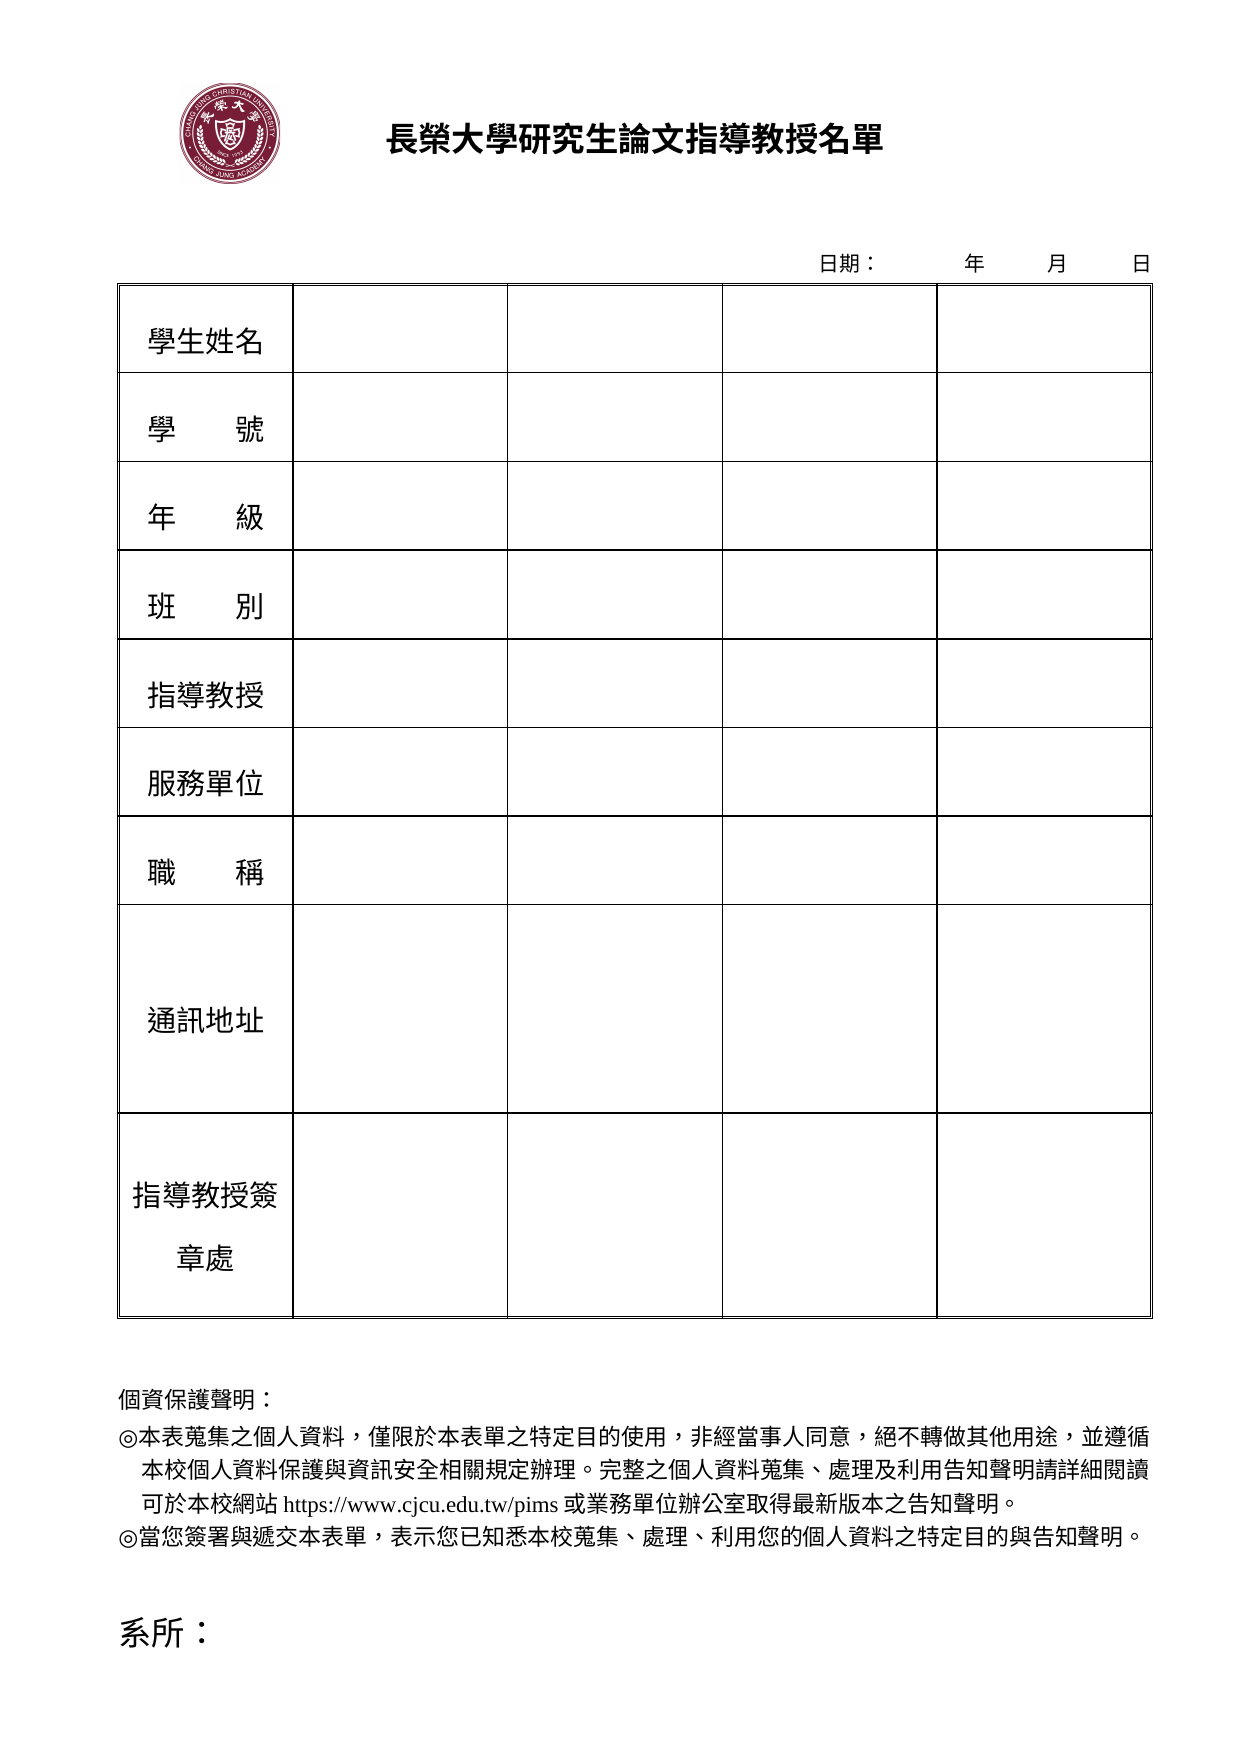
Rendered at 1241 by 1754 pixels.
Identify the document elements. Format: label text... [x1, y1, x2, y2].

table_cell [723, 373, 936, 461]
table_cell 年 級 [120, 462, 292, 549]
text ◎當您簽署與遞交本表單，表示您已知悉本校蒐集、處理、利用您的個人資料之特定目的與告知聲明。 [118, 1519, 1152, 1552]
table_cell [938, 551, 1150, 638]
table_cell 服務單位 [120, 728, 292, 815]
table_cell [294, 462, 507, 549]
table_cell [938, 817, 1150, 904]
table_header [723, 286, 936, 372]
table_cell [938, 373, 1150, 461]
table_cell [294, 905, 507, 1112]
table_cell [938, 905, 1150, 1112]
picture [179, 83, 281, 184]
table_cell 指導教授 [120, 640, 292, 726]
table_cell [723, 551, 936, 638]
table_cell [508, 817, 722, 904]
table_cell [938, 462, 1150, 549]
table_header [294, 286, 507, 372]
table_cell [508, 1114, 722, 1316]
text 長榮大學研究生論文指導教授名單 [281, 96, 1152, 158]
table_cell [294, 817, 507, 904]
text 個資保護聲明： [118, 1357, 1152, 1419]
table_cell [723, 462, 936, 549]
table_cell 學 號 [120, 373, 292, 461]
table_cell 通訊地址 [120, 905, 292, 1112]
table_cell [938, 640, 1150, 726]
table_cell [294, 1114, 507, 1316]
table_cell [508, 373, 722, 461]
table_cell [938, 1114, 1150, 1316]
table_cell [723, 817, 936, 904]
table_header [938, 286, 1150, 372]
table_cell 班 別 [120, 551, 292, 638]
text ◎本表蒐集之個人資料，僅限於本表單之特定目的使用，非經當事人同意，絕不轉做其他用途，並遵循本校個人資料保護與資訊安全相關規定辦理。完整之個人資料蒐集、處理及利用告知聲明請詳細閱讀。可於本校網站https://www.cjcu.edu.tw/pims或業務單位辦公室取得最新版本之告知聲明。 [118, 1419, 1152, 1519]
table_cell [723, 1114, 936, 1316]
table_cell [294, 373, 507, 461]
table_cell [508, 640, 722, 726]
table_cell [294, 640, 507, 726]
text [118, 96, 179, 158]
table_cell 職 稱 [120, 817, 292, 904]
table_header [508, 286, 722, 372]
table_cell [938, 728, 1150, 815]
table_cell [723, 640, 936, 726]
table_cell [508, 905, 722, 1112]
table_cell [508, 551, 722, 638]
table_header 學生姓名 [120, 286, 292, 372]
table_cell [723, 905, 936, 1112]
table_cell [508, 728, 722, 815]
table_cell 指導教授簽章處 [120, 1114, 292, 1316]
table_cell [294, 551, 507, 638]
text 系所： [118, 1589, 1152, 1652]
table_cell [294, 728, 507, 815]
table_cell [508, 462, 722, 549]
table_cell [723, 728, 936, 815]
text 日期： 年 月 日 [118, 221, 1152, 283]
